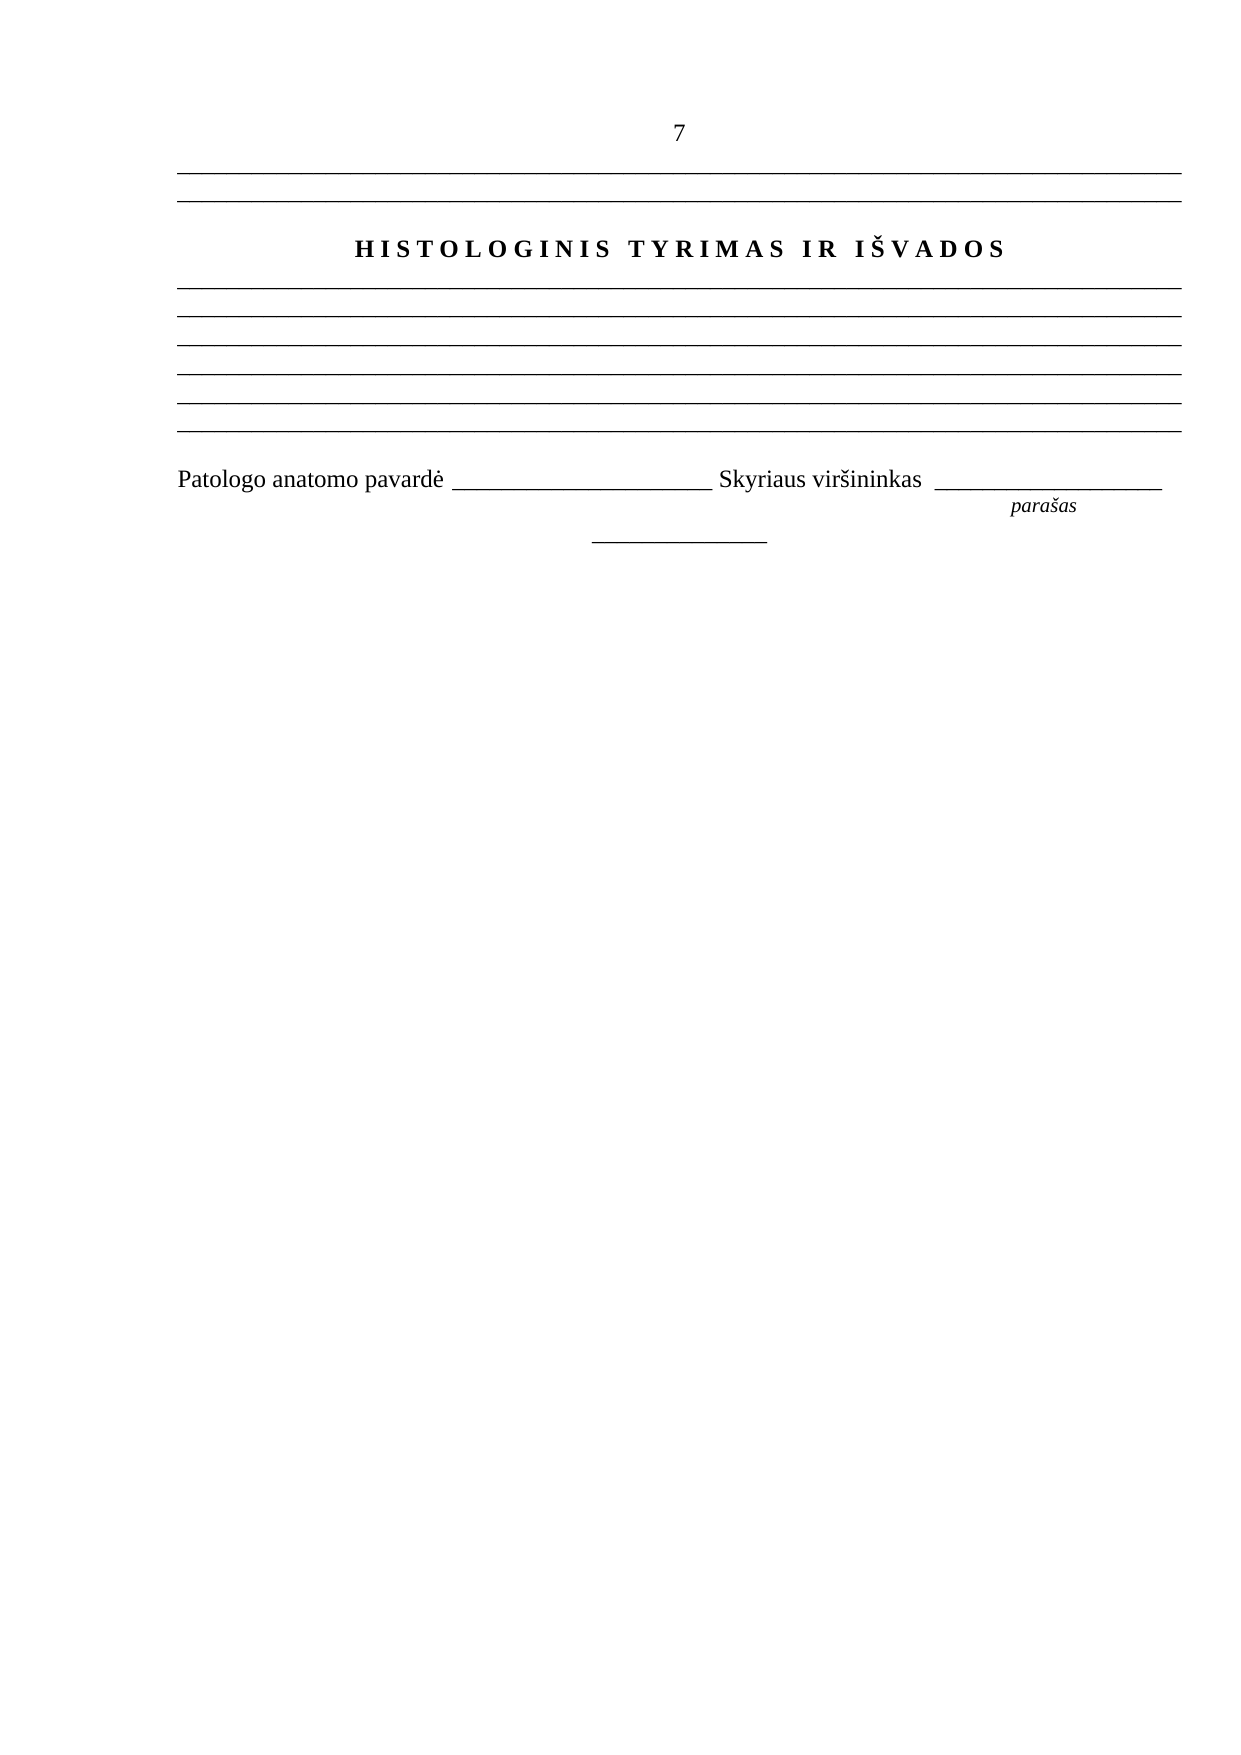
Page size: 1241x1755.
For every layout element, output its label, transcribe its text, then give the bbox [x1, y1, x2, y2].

text ______________ [177, 517, 1181, 545]
text parašas [177, 493, 1181, 517]
text Patologo anatomo pavardė Skyriaus viršininkas [177, 464, 1181, 493]
text HISTOLOGINIS TYRIMAS IR IŠVADOS [177, 234, 1181, 263]
